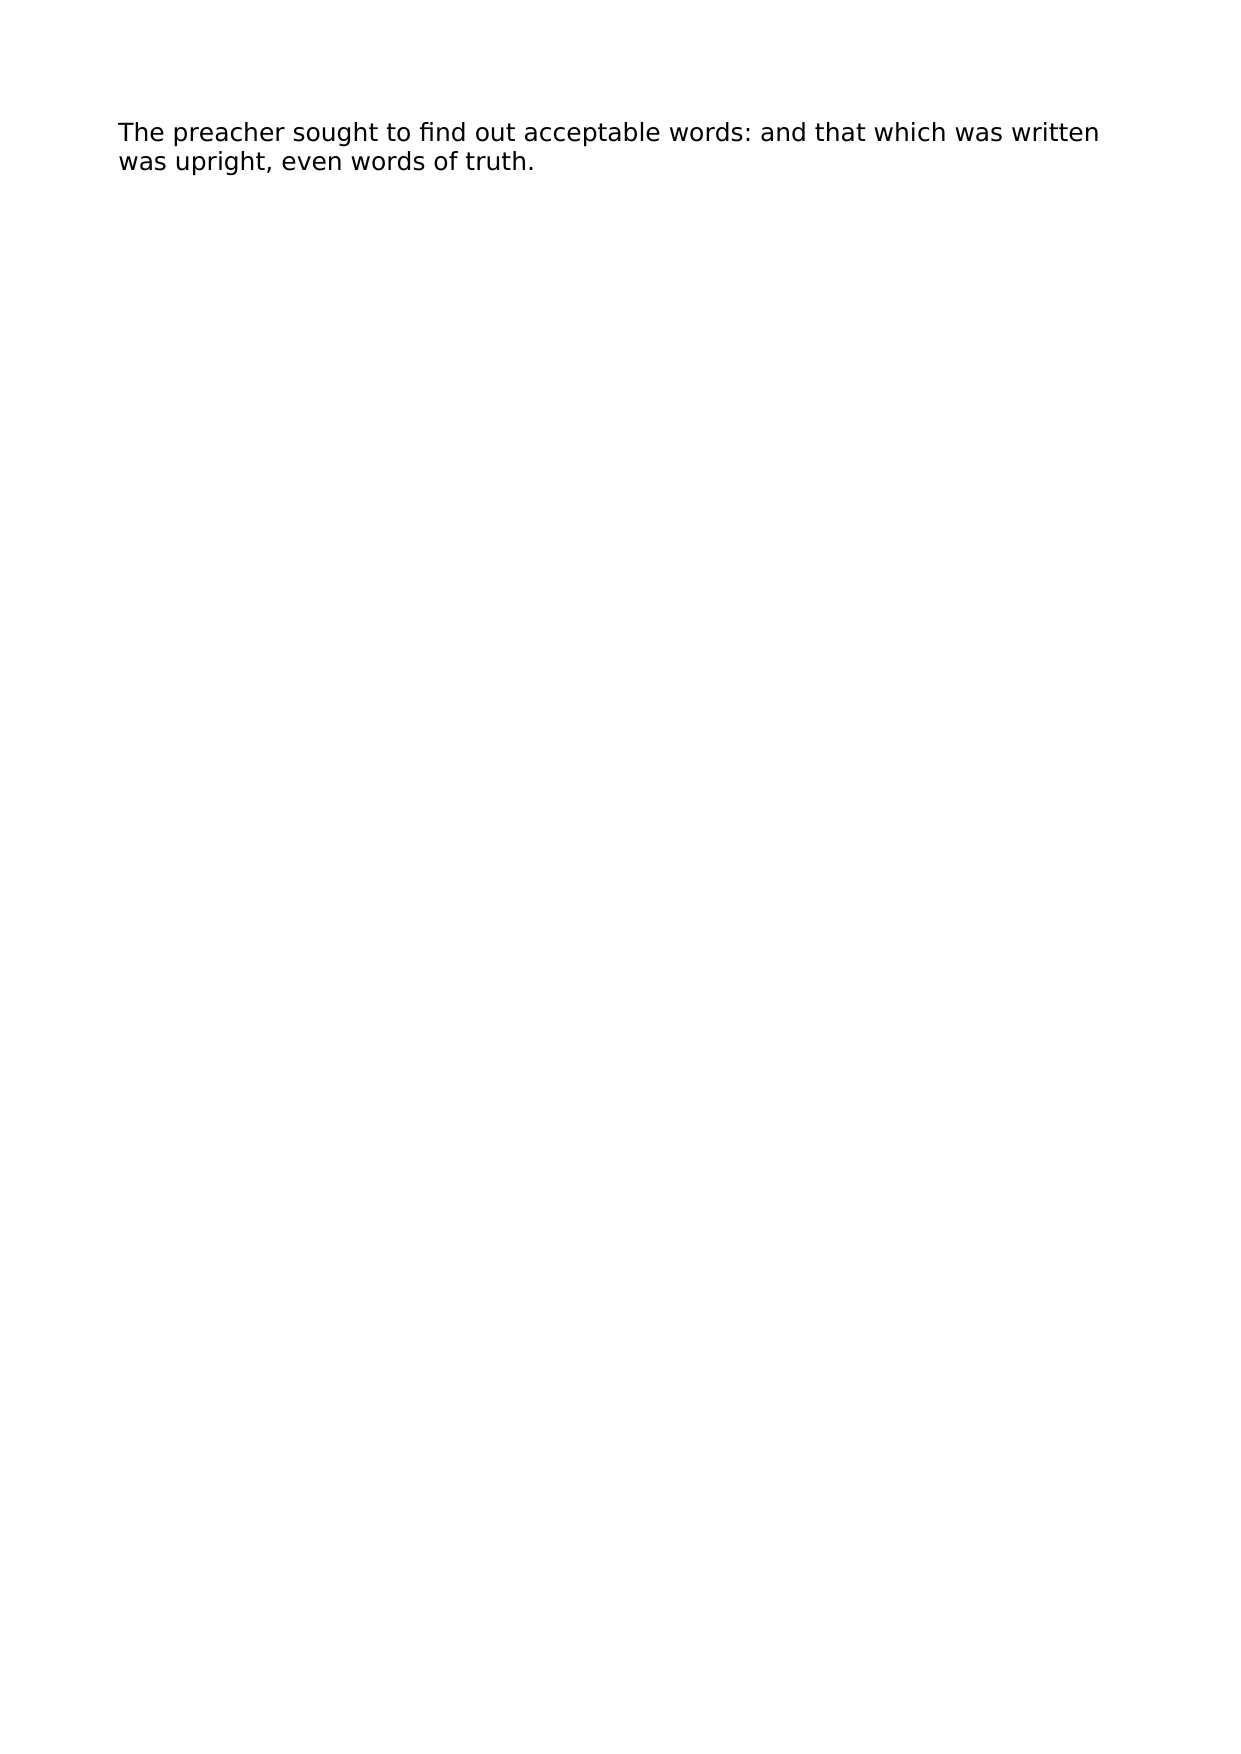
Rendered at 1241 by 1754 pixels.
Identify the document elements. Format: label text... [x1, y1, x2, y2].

text The preacher sought to find out acceptable words: and that which was written was upright, even words of truth. [118, 118, 1122, 176]
